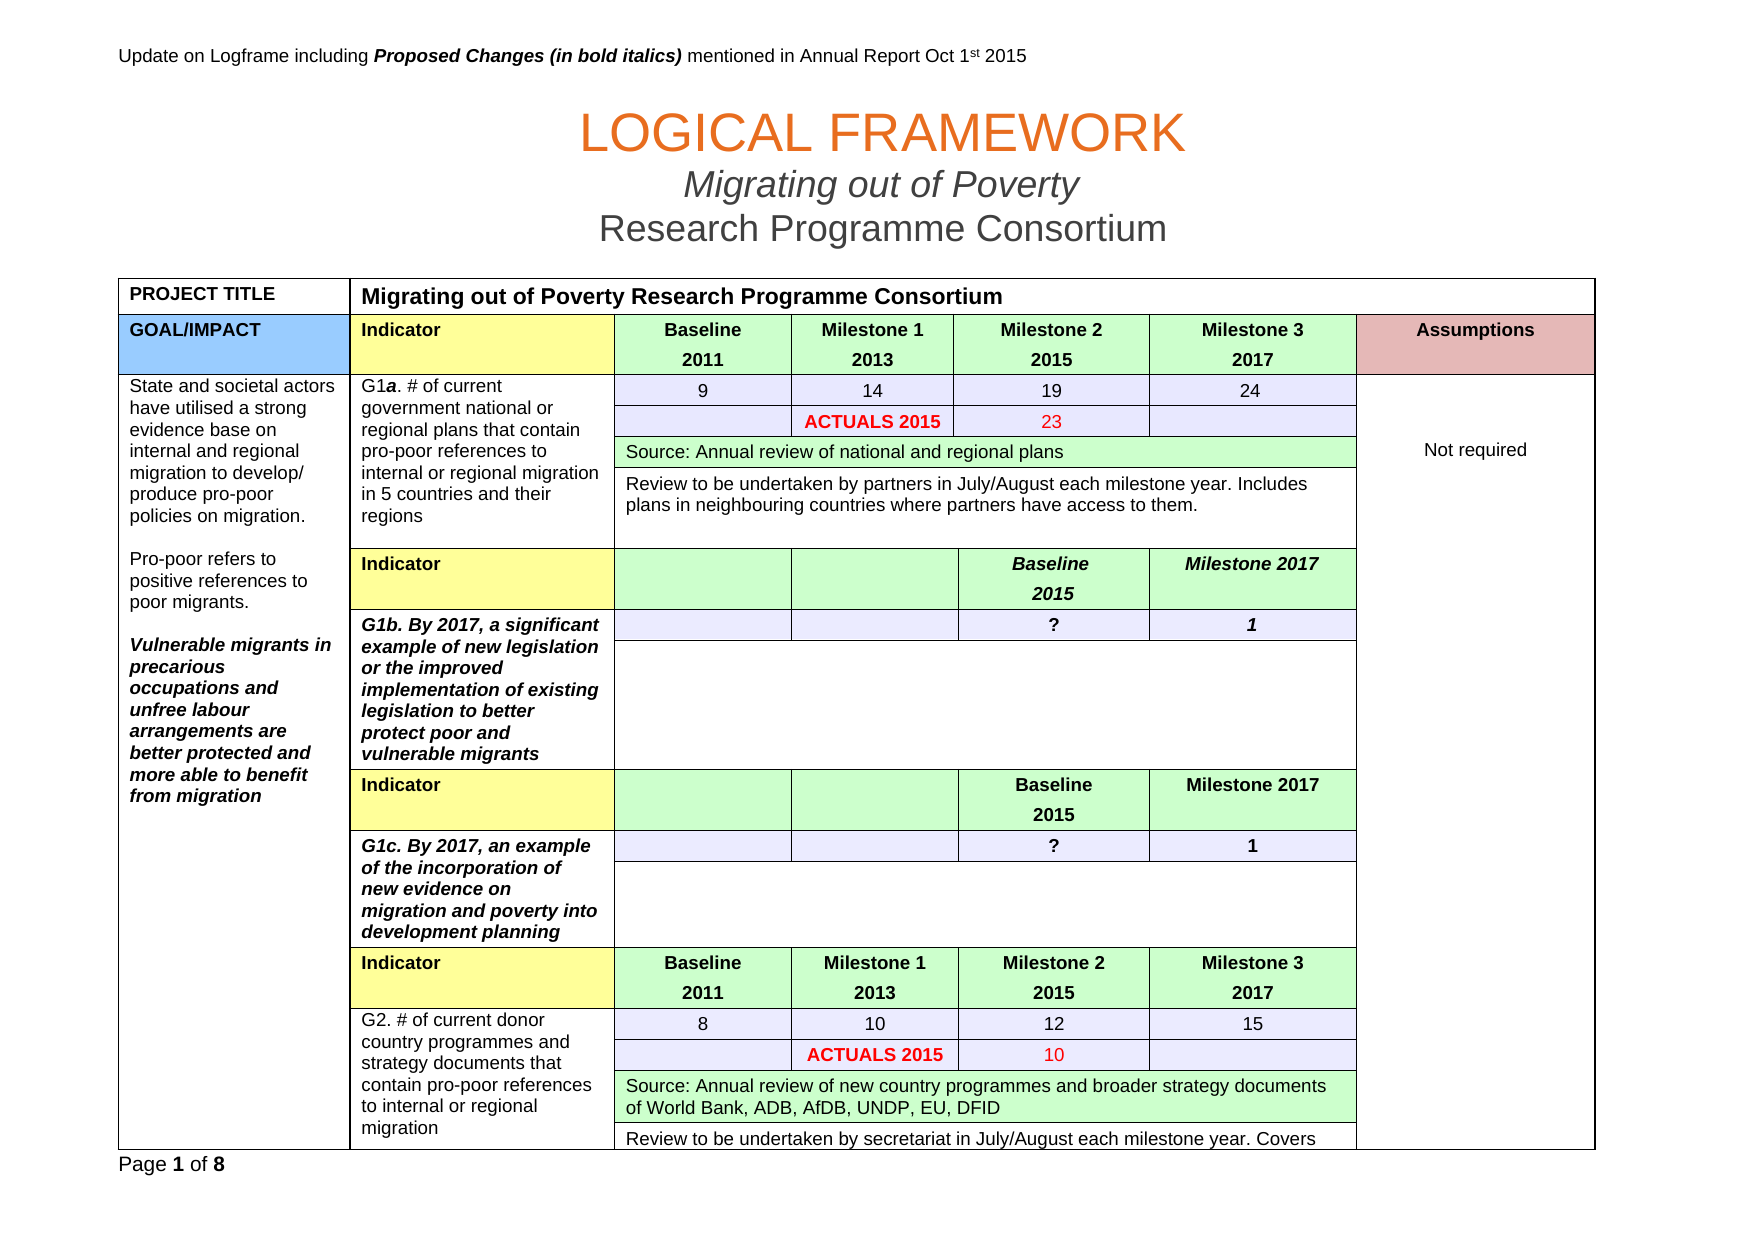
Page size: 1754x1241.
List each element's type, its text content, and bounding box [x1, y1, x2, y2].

table_cell 19 [954, 375, 1149, 405]
table_cell Milestone 1 2013 [792, 315, 953, 374]
table_cell [1150, 406, 1356, 436]
table_header PROJECT TITLE [119, 279, 349, 313]
text LOGICAL FRAMEWORK [118, 100, 1648, 163]
table_cell [615, 770, 791, 830]
table_cell Milestone 2 2015 [959, 948, 1149, 1008]
table_cell Indicator [351, 770, 614, 830]
table_cell ACTUALS 2015 [792, 1040, 958, 1070]
table_cell [792, 770, 958, 830]
table_cell Indicator [351, 948, 614, 1008]
table_cell [615, 406, 791, 436]
table_cell [615, 1040, 791, 1070]
table_cell 9 [615, 375, 791, 405]
table_cell 24 [1150, 375, 1356, 405]
text Migrating out of Poverty [118, 163, 1648, 206]
table_cell State and societal actors have utilised a strong evidence base on internal and regional migration to develop/ produce pro-poor policies on migration. Pro-poor refers to positive references to poor migrants. Vulnerable migrants in precarious occupations and unfree labour arrangements are better protected and more able to benefit from migration [119, 375, 349, 1149]
table_cell Review to be undertaken by secretariat in July/August each milestone year. Covers [615, 1123, 1356, 1149]
table_cell GOAL/IMPACT [119, 315, 349, 374]
table_cell G1c. By 2017, an example of the incorporation of new evidence on migration and poverty into development planning [351, 831, 614, 947]
table_cell G1a. # of current government national or regional plans that contain pro-poor references to internal or regional migration in 5 countries and their regions [351, 375, 614, 548]
table_cell Source: Annual review of national and regional plans [615, 437, 1356, 467]
table_cell [1150, 1040, 1356, 1070]
table_cell 8 [615, 1009, 791, 1039]
table_cell G2. # of current donor country programmes and strategy documents that contain pro-poor references to internal or regional migration [351, 1009, 614, 1149]
table_cell [615, 641, 1356, 769]
table_cell G1b. By 2017, a significant example of new legislation or the improved implementation of existing legislation to better protect poor and vulnerable migrants [351, 610, 614, 769]
table_cell Milestone 3 2017 [1150, 948, 1356, 1008]
table_cell Not required [1357, 375, 1594, 1149]
table_cell Milestone 3 2017 [1150, 315, 1356, 374]
table_cell Milestone 2017 [1150, 770, 1356, 830]
table_cell [615, 549, 791, 609]
table_cell ? [959, 831, 1149, 861]
table_cell Indicator [351, 549, 614, 609]
table_cell Baseline 2011 [615, 948, 791, 1008]
table_cell Milestone 1 2013 [792, 948, 958, 1008]
table_cell ? [959, 610, 1149, 639]
table_cell Assumptions [1357, 315, 1594, 374]
table_cell 10 [792, 1009, 958, 1039]
table_cell [615, 831, 791, 861]
table_cell ACTUALS 2015 [792, 406, 953, 436]
table_cell 23 [954, 406, 1149, 436]
table_cell 14 [792, 375, 953, 405]
table_header Migrating out of Poverty Research Programme Consortium [351, 279, 1594, 313]
table_cell [615, 610, 791, 639]
table_cell Baseline 2011 [615, 315, 791, 374]
table_cell 1 [1150, 610, 1356, 639]
table_cell Source: Annual review of new country programmes and broader strategy documents of World Bank, ADB, AfDB, UNDP, EU, DFID [615, 1071, 1356, 1122]
table_cell [792, 549, 958, 609]
text Research Programme Consortium [118, 206, 1648, 249]
table_cell 1 [1150, 831, 1356, 861]
table_cell [615, 862, 1356, 947]
table_cell 10 [959, 1040, 1149, 1070]
table_cell Review to be undertaken by partners in July/August each milestone year. Includes plans in neighbouring countries where partners have access to them. [615, 468, 1356, 548]
table_cell Indicator [351, 315, 614, 374]
table_cell 15 [1150, 1009, 1356, 1039]
table_cell Milestone 2017 [1150, 549, 1356, 609]
table_cell [792, 831, 958, 861]
table_cell Milestone 2 2015 [954, 315, 1149, 374]
table_cell Baseline 2015 [959, 549, 1149, 609]
table_cell Baseline 2015 [959, 770, 1149, 830]
table_cell 12 [959, 1009, 1149, 1039]
table_cell [792, 610, 958, 639]
